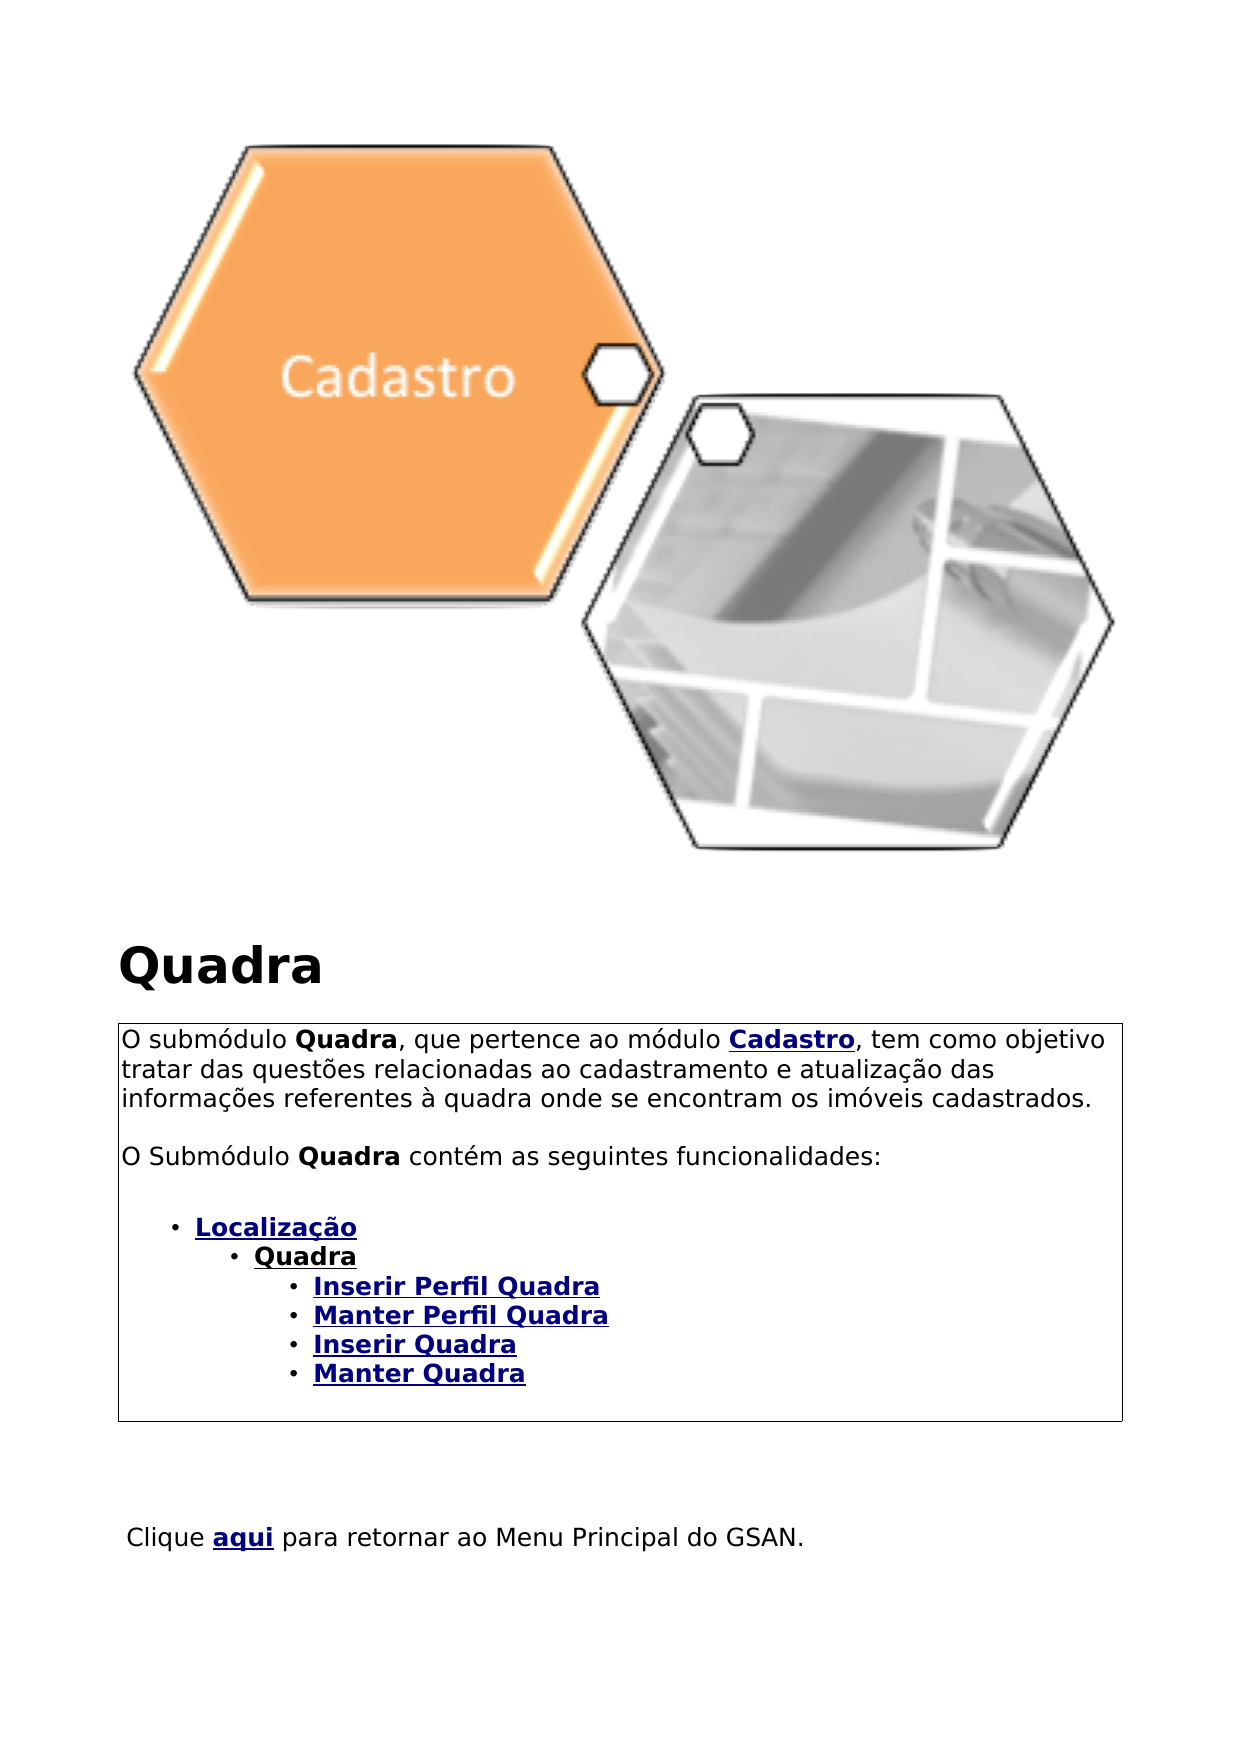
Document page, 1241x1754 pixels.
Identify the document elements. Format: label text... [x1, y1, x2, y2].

table_header O submódulo Quadra, que pertence ao módulo Cadastro, tem como objetivo tratar das questões relacionadas ao cadastramento e atualização das informações referentes à quadra onde se encontram os imóveis cadastrados. O Submódulo Quadra contém as seguintes funcionalidades: Localização Quadra Inserir Perfil Quadra Manter Perfil Quadra Inserir Quadra Manter Quadra [119, 1024, 1122, 1421]
picture [118, 118, 1123, 871]
text Clique aqui para retornar ao Menu Principal do GSAN. [118, 1436, 1122, 1552]
subtitle Quadra [118, 937, 1122, 995]
